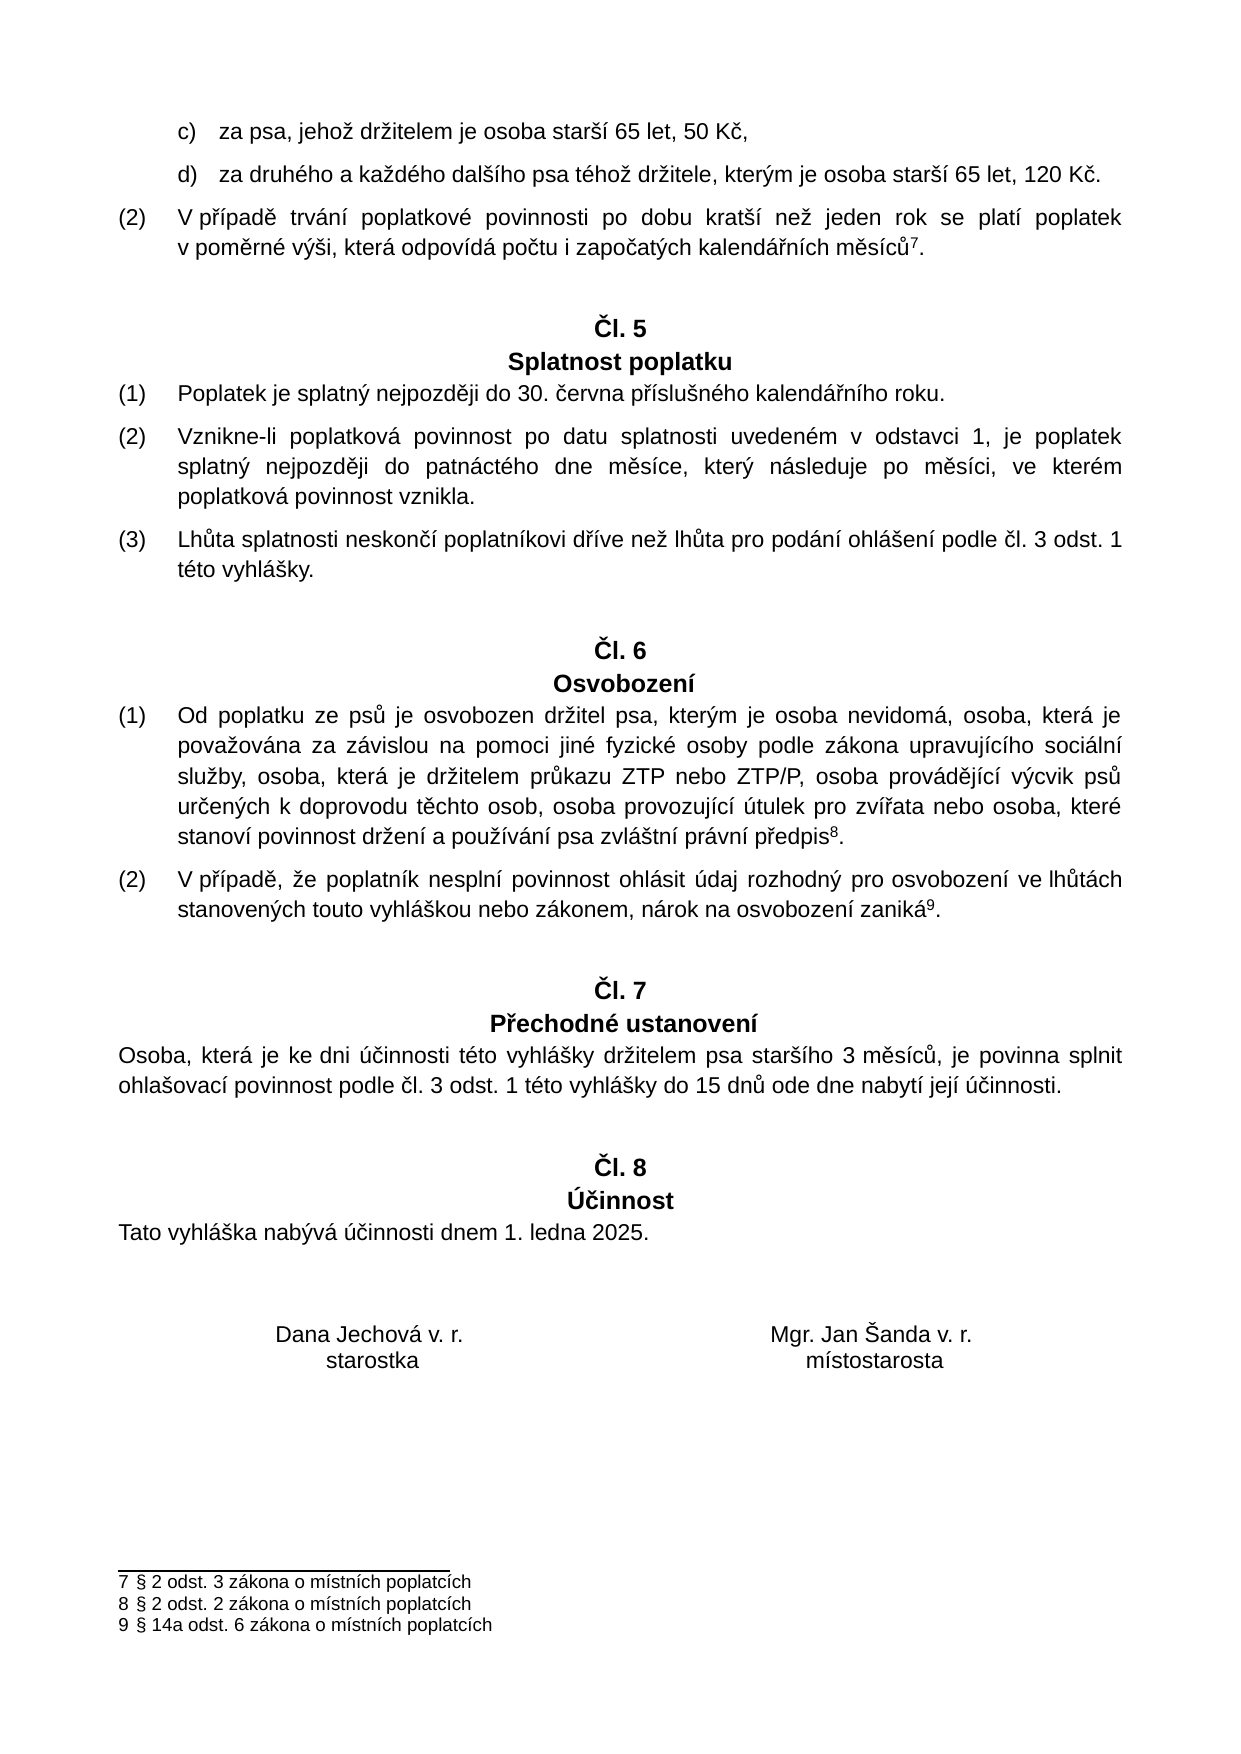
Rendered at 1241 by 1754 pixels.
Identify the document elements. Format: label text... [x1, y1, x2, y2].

list Poplatek je splatný nejpozději do 30. června příslušného kalendářního roku. [118, 380, 1122, 406]
table_header Mgr. Jan Šanda v. r. místostarosta [620, 1261, 1122, 1379]
text Osoba, která je ke dni účinnosti této vyhlášky držitelem psa staršího 3 měsíců, je povinna splnit ohlašovací povinnost podle čl. 3 odst. 1 této vyhlášky do 15 dnů ode dne nabytí její účinnosti. [118, 1042, 1122, 1099]
table_cell [118, 1380, 620, 1498]
list V případě trvání poplatkové povinnosti po dobu kratší než jeden rok se platí poplatek v poměrné výši, která odpovídá počtu i započatých kalendářních měsíců. [118, 203, 1122, 260]
subtitle Čl. 5 Splatnost poplatku [118, 314, 1122, 376]
list § 2 odst. 2 zákona o místních poplatcích [118, 1592, 1122, 1614]
list Lhůta splatnosti neskončí poplatníkovi dříve než lhůta pro podání ohlášení podle čl. 3 odst. 1 této vyhlášky. [118, 526, 1122, 582]
list V případě, že poplatník nesplní povinnost ohlásit údaj rozhodný pro osvobození ve lhůtách stanovených touto vyhláškou nebo zákonem, nárok na osvobození zaniká. [118, 866, 1122, 922]
list § 2 odst. 3 zákona o místních poplatcích [118, 1571, 1122, 1592]
list Od poplatku ze psů je osvobozen držitel psa, kterým je osoba nevidomá, osoba, která je považována za závislou na pomoci jiné fyzické osoby podle zákona upravujícího sociální služby, osoba, která je držitelem průkazu ZTP nebo ZTP/P, osoba provádějící výcvik psů určených k doprovodu těchto osob, osoba provozující útulek pro zvířata nebo osoba, které stanoví povinnost držení a používání psa zvláštní právní předpis. [118, 702, 1122, 849]
list § 14a odst. 6 zákona o místních poplatcích [118, 1614, 1122, 1635]
list Vznikne-li poplatková povinnost po datu splatnosti uvedeném v odstavci 1, je poplatek splatný nejpozději do patnáctého dne měsíce, který následuje po měsíci, ve kterém poplatková povinnost vznikla. [118, 423, 1122, 509]
subtitle Čl. 8 Účinnost [118, 1153, 1122, 1214]
list za druhého a každého dalšího psa téhož držitele, kterým je osoba starší 65 let, 120 Kč. [177, 161, 1122, 187]
table_cell [620, 1380, 1122, 1498]
list za psa, jehož držitelem je osoba starší 65 let, 50 Kč, [177, 118, 1122, 144]
text Tato vyhláška nabývá účinnosti dnem 1. ledna 2025. [118, 1219, 1122, 1245]
table_header Dana Jechová v. r. starostka [118, 1261, 620, 1379]
subtitle Čl. 6 Osvobození [118, 636, 1122, 698]
subtitle Čl. 7 Přechodné ustanovení [118, 976, 1122, 1038]
